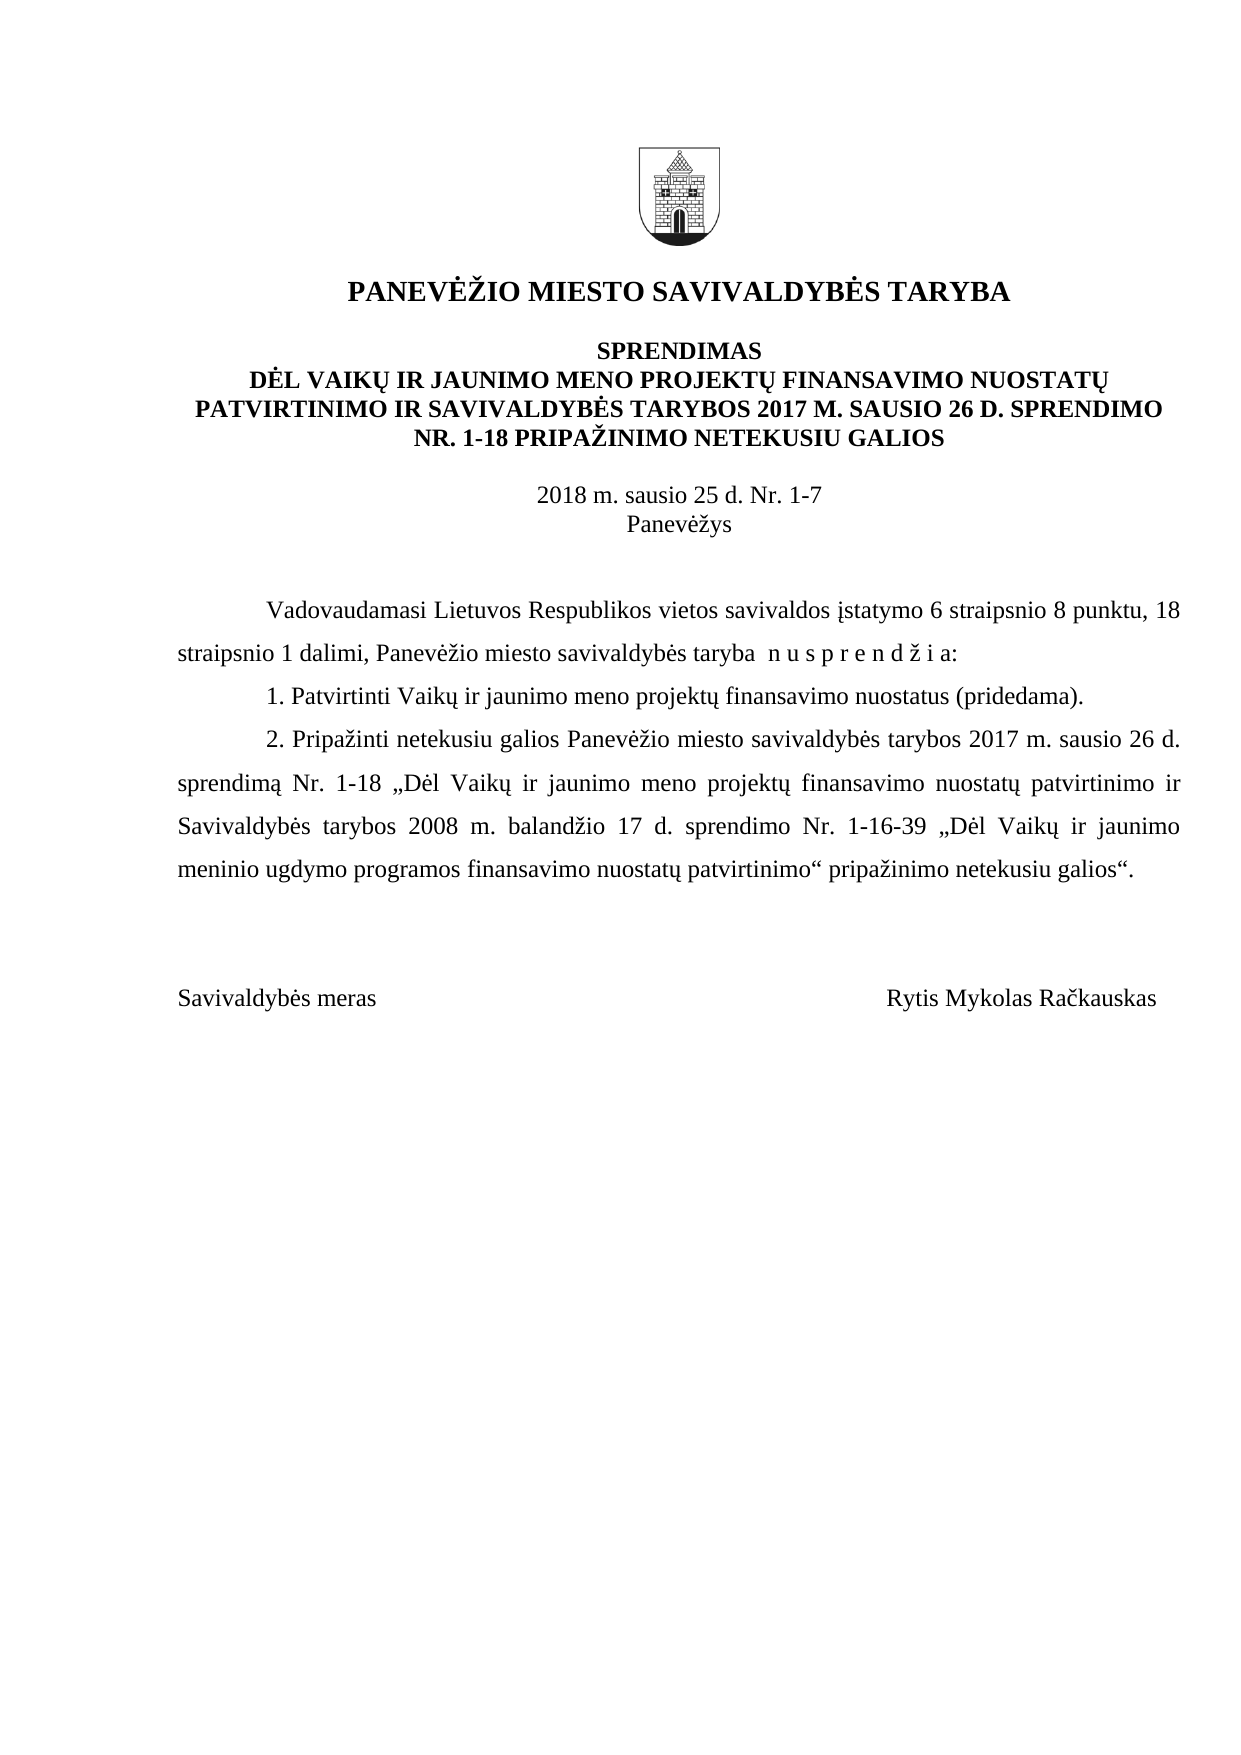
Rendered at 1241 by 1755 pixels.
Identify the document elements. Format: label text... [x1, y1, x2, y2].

text 2018 m. sausio 25 d. Nr. 1-7 [177, 480, 1181, 509]
text Savivaldybės meras Rytis Mykolas Račkauskas [177, 983, 1181, 1012]
text Vadovaudamasi Lietuvos Respublikos vietos savivaldos įstatymo 6 straipsnio 8 punktu, 18 straipsnio 1 dalimi, Panevėžio miesto savivaldybės taryba n u s p r e n d ž i a: [177, 595, 1181, 667]
text DĖL VAIKŲ IR JAUNIMO MENO PROJEKTŲ FINANSAVIMO NUOSTATŲ PATVIRTINIMO IR SAVIVALDYBĖS TARYBOS 2017 M. SAUSIO 26 D. SPRENDIMO NR. 1-18 PRIPAŽINIMO NETEKUSIU GALIOS [177, 365, 1181, 451]
text 2. Pripažinti netekusiu galios Panevėžio miesto savivaldybės tarybos 2017 m. sausio 26 d. sprendimą Nr. 1-18 „Dėl Vaikų ir jaunimo meno projektų finansavimo nuostatų patvirtinimo ir Savivaldybės tarybos 2008 m. balandžio 17 d. sprendimo Nr. 1-16-39 „Dėl Vaikų ir jaunimo meninio ugdymo programos finansavimo nuostatų patvirtinimo“ pripažinimo netekusiu galios“. [177, 724, 1181, 883]
text 1. Patvirtinti Vaikų ir jaunimo meno projektų finansavimo nuostatus (pridedama). [177, 681, 1181, 710]
text Panevėžys [177, 509, 1181, 538]
text SPRENDIMAS [177, 336, 1181, 365]
text PANEVĖŽIO MIESTO SAVIVALDYBĖS TARYBA [177, 274, 1181, 308]
